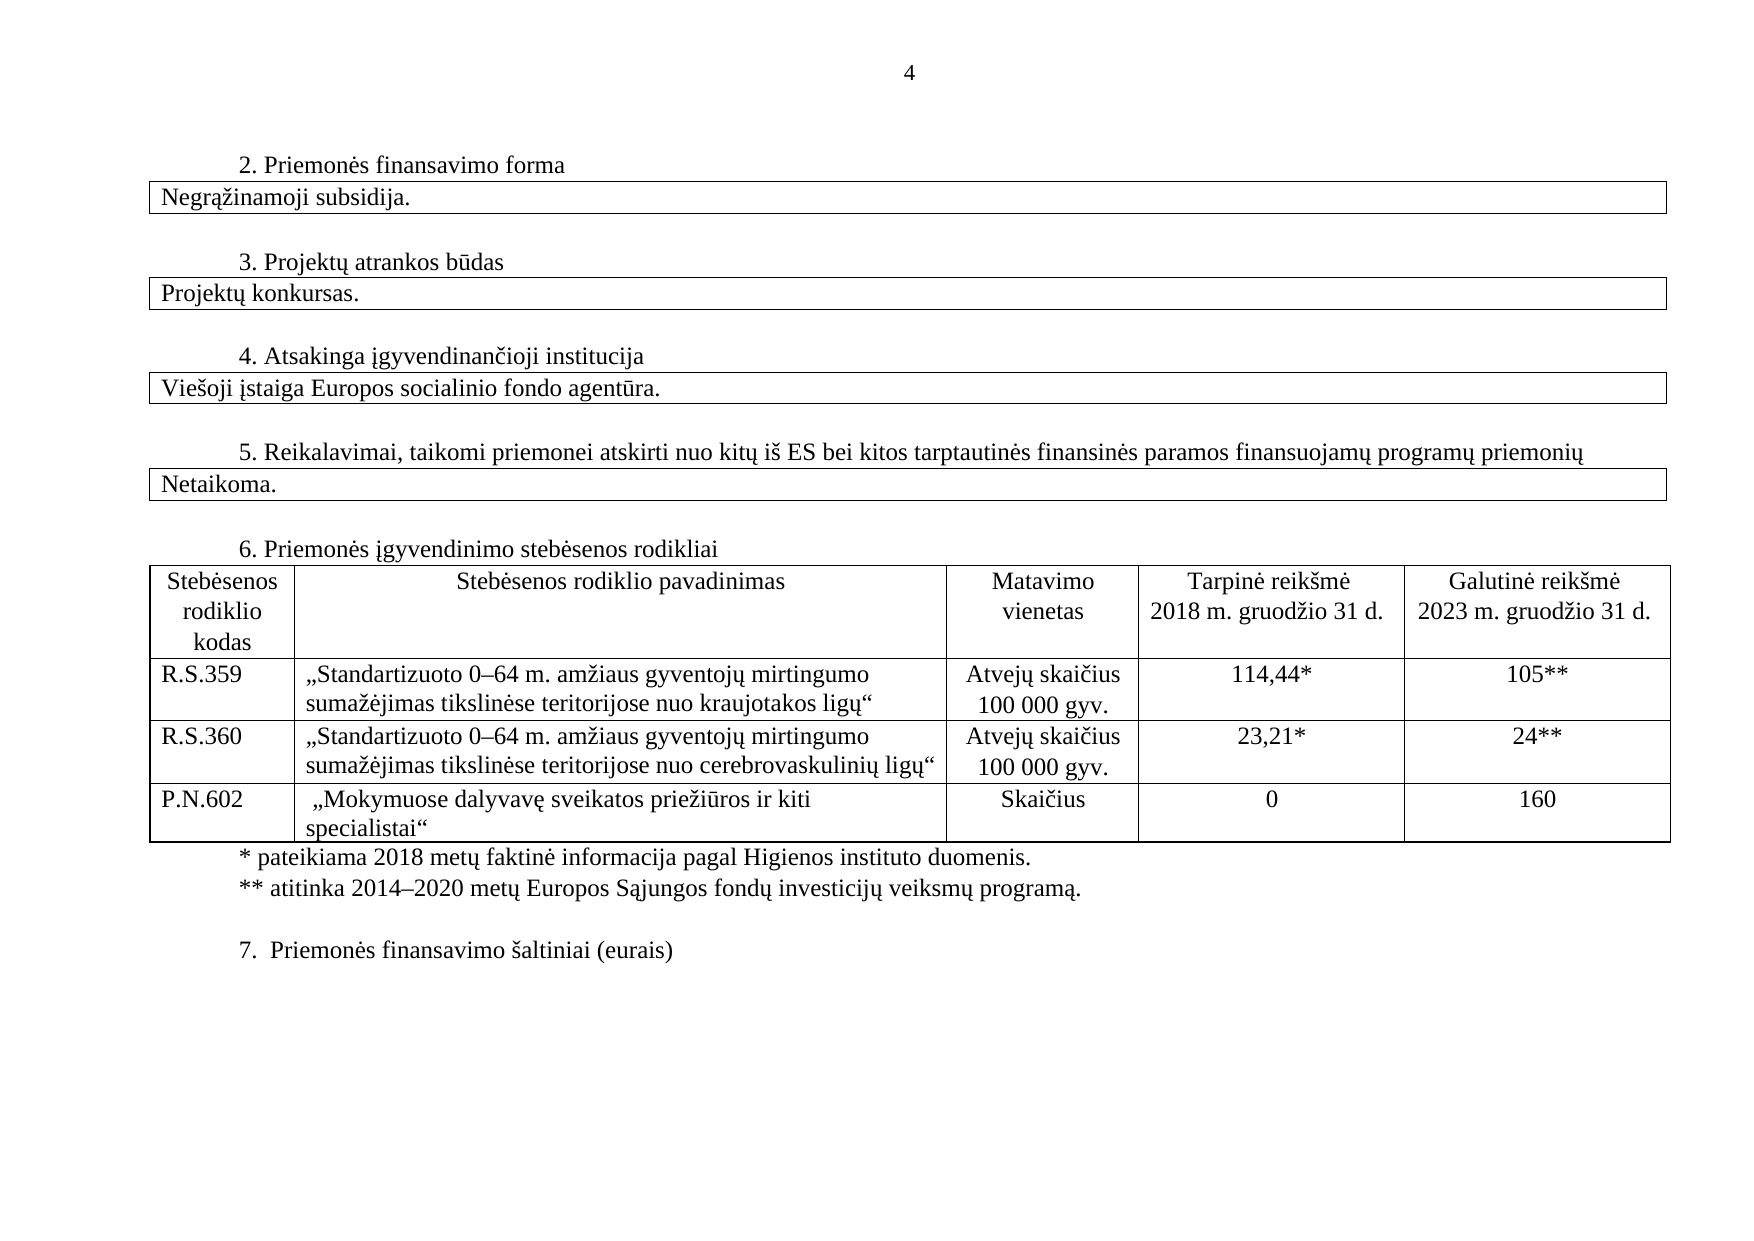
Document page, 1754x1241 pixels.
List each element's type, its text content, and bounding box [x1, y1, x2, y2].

table_cell Skaičius [947, 784, 1138, 841]
text 3. Projektų atrankos būdas [150, 247, 1668, 275]
text 4. Atsakinga įgyvendinančioji institucija [150, 341, 1668, 369]
table_header Negrąžinamoji subsidija. [150, 182, 1666, 212]
text 5. Reikalavimai, taikomi priemonei atskirti nuo kitų iš ES bei kitos tarptautinės finansinės paramos finansuojamų programų priemonių [150, 437, 1668, 466]
table_header Netaikoma. [150, 469, 1666, 500]
table_cell 24** [1405, 721, 1670, 783]
table_cell R.S.360 [151, 721, 294, 783]
text * pateikiama 2018 metų faktinė informacija pagal Higienos instituto duomenis. [150, 843, 1668, 871]
table_cell „Standartizuoto 0–64 m. amžiaus gyventojų mirtingumo sumažėjimas tikslinėse teritorijose nuo kraujotakos ligų“ [295, 659, 946, 720]
text ** atitinka 2014–2020 metų Europos Sąjungos fondų investicijų veiksmų programą. [150, 873, 1668, 902]
table_header Galutinė reikšmė 2023 m. gruodžio 31 d. [1405, 566, 1670, 658]
table_header Matavimo vienetas [947, 566, 1138, 658]
table_header Viešoji įstaiga Europos socialinio fondo agentūra. [150, 373, 1666, 403]
table_header Stebėsenos rodiklio pavadinimas [295, 566, 946, 658]
table_header Projektų konkursas. [150, 278, 1666, 309]
table_cell 114,44* [1139, 659, 1404, 720]
table_cell „Mokymuose dalyvavę sveikatos priežiūros ir kiti specialistai“ [295, 784, 946, 841]
table_cell 160 [1405, 784, 1670, 841]
table_cell Atvejų skaičius 100 000 gyv. [947, 721, 1138, 783]
text 7. Priemonės finansavimo šaltiniai (eurais) [150, 935, 1668, 963]
table_cell P.N.602 [151, 784, 294, 841]
table_cell R.S.359 [151, 659, 294, 720]
table_cell 23,21* [1139, 721, 1404, 783]
table_cell 0 [1139, 784, 1404, 841]
table_cell 105** [1405, 659, 1670, 720]
table_cell Atvejų skaičius 100 000 gyv. [947, 659, 1138, 720]
text 2. Priemonės finansavimo forma [150, 150, 1668, 179]
text 6. Priemonės įgyvendinimo stebėsenos rodikliai [150, 534, 1668, 563]
table_header Tarpinė reikšmė 2018 m. gruodžio 31 d. [1139, 566, 1404, 658]
table_header Stebėsenos rodiklio kodas [151, 566, 294, 658]
table_cell „Standartizuoto 0–64 m. amžiaus gyventojų mirtingumo sumažėjimas tikslinėse teritorijose nuo cerebrovaskulinių ligų“ [295, 721, 946, 783]
